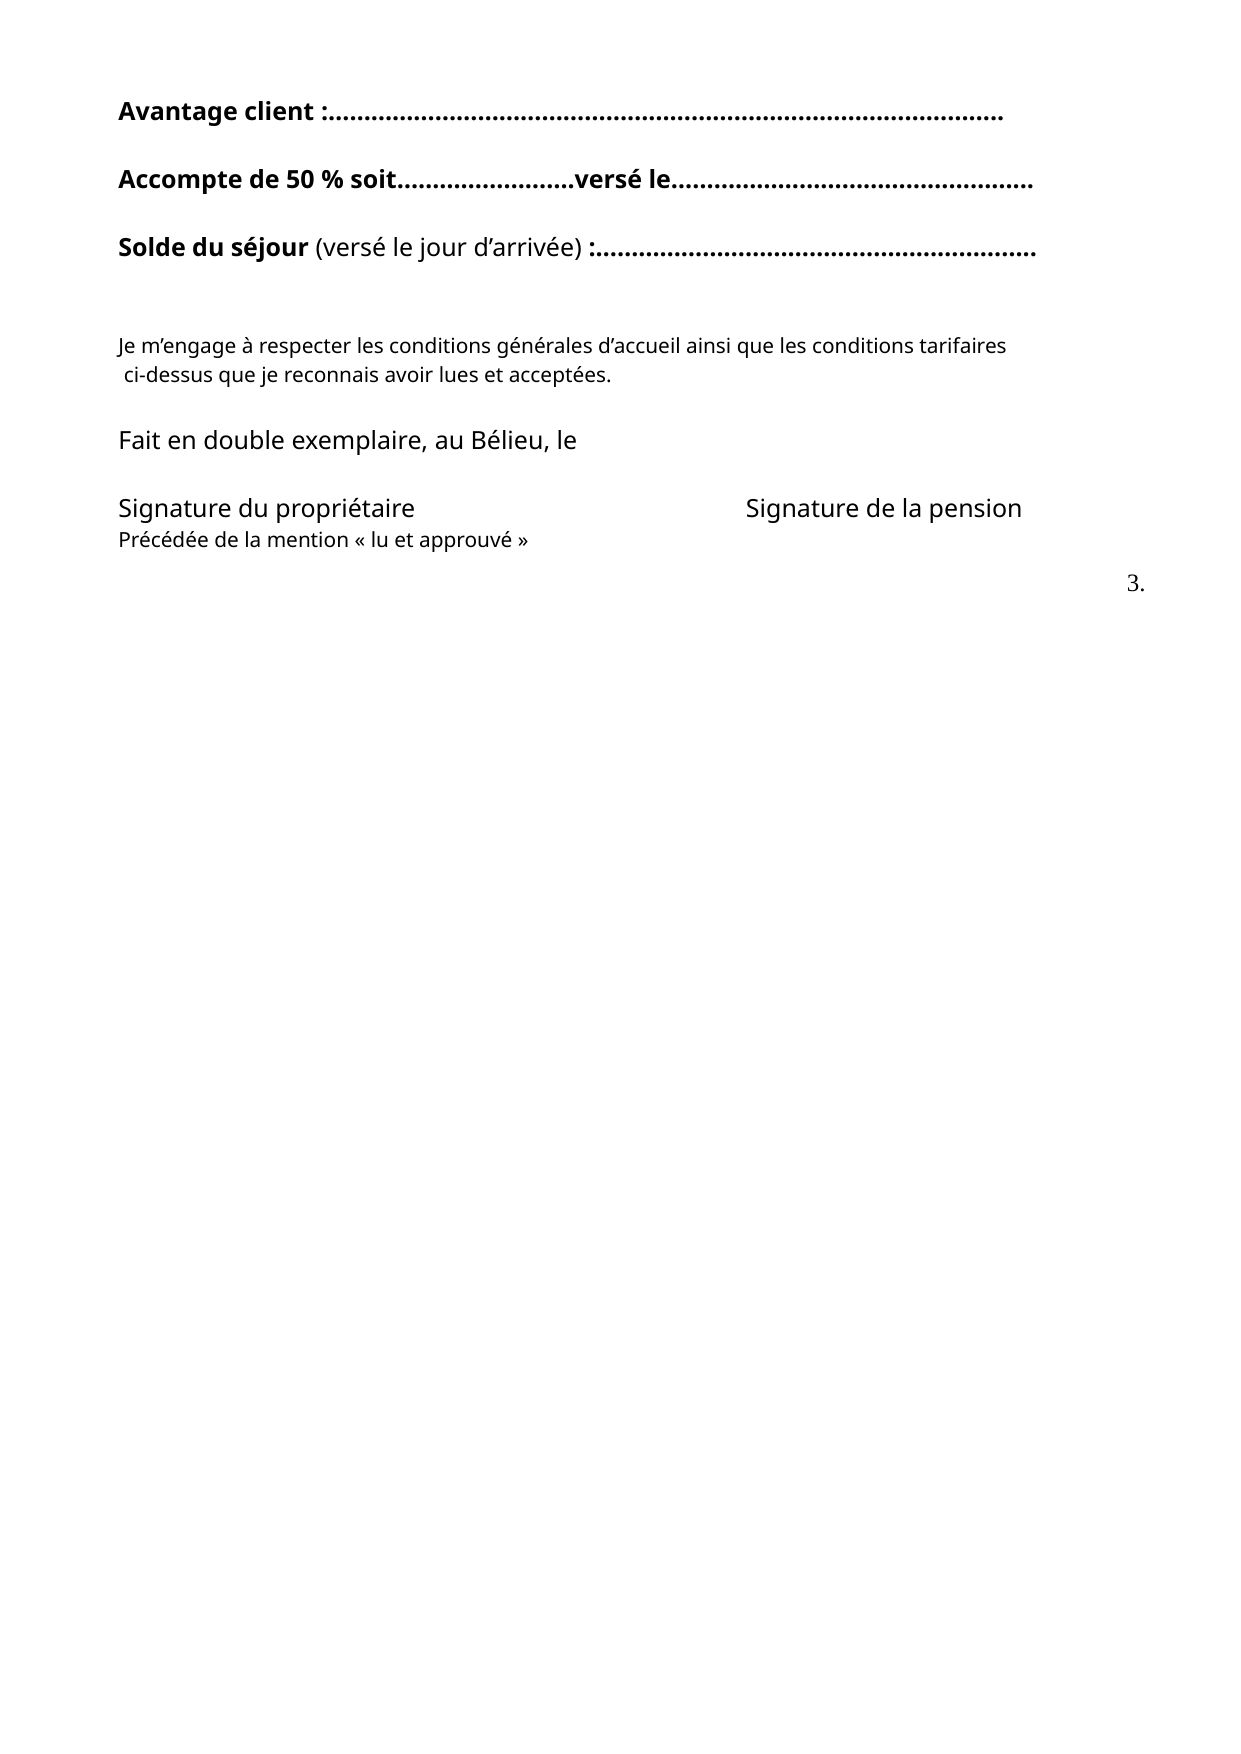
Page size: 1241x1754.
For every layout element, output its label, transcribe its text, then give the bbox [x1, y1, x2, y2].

text Signature du propriétaire Signature de la pension [118, 491, 1122, 525]
text ci-dessus que je reconnais avoir lues et acceptées. [118, 360, 1122, 388]
text Précédée de la mention « lu et approuvé » [118, 525, 1122, 553]
text Avantage client :………………………………………………………………………………….. [118, 93, 1122, 127]
text Solde du séjour (versé le jour d’arrivée) :…………………………………………………….. [118, 229, 1122, 263]
text Fait en double exemplaire, au Bélieu, le [118, 422, 1122, 457]
text Je m’engage à respecter les conditions générales d’accueil ainsi que les conditions tarifaires [118, 332, 1122, 360]
text Accompte de 50 % soit…………………….versé le…………………………………………... [118, 161, 1122, 195]
